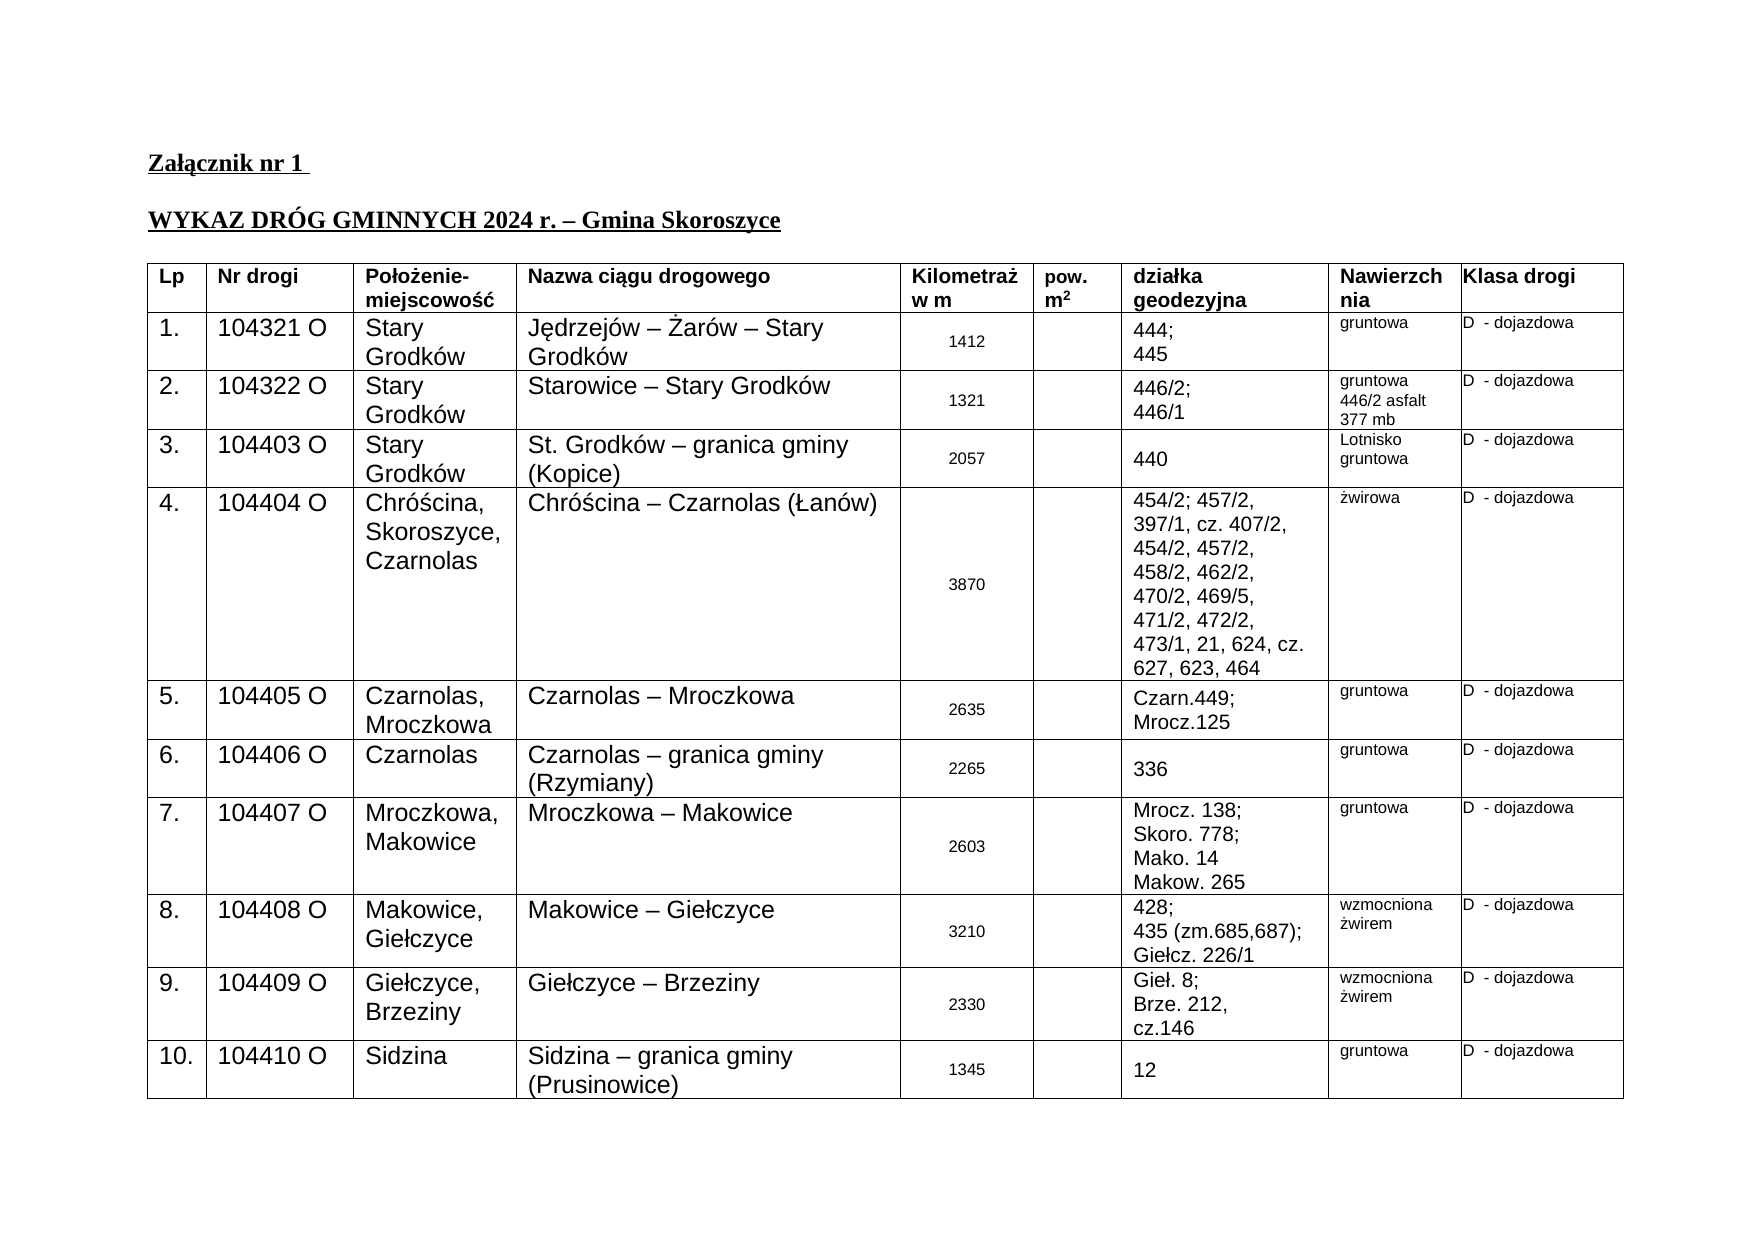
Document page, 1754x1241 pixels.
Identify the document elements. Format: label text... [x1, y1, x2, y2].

table_cell 446/2; 446/1 [1122, 371, 1328, 429]
table_cell D - dojazdowa [1462, 681, 1623, 738]
table_cell gruntowa 446/2 asfalt 377 mb [1329, 371, 1461, 429]
table_cell D - dojazdowa [1462, 430, 1623, 487]
table_cell Czarnolas – Mroczkowa [517, 681, 900, 738]
table_cell Chróścina, Skoroszyce, Czarnolas [354, 488, 516, 680]
table_cell D - dojazdowa [1462, 371, 1623, 429]
table_cell 104410 O [207, 1041, 353, 1098]
table_cell 10. [148, 1041, 206, 1098]
table_cell Mroczkowa – Makowice [517, 798, 900, 894]
text WYKAZ DRÓG GMINNYCH 2024 r. – Gmina Skoroszyce [148, 205, 1606, 234]
table_cell 1321 [901, 371, 1033, 429]
table_cell 104321 O [207, 313, 353, 370]
table_header Nazwa ciągu drogowego [517, 264, 900, 312]
table_cell gruntowa [1329, 798, 1461, 894]
table_cell gruntowa [1329, 740, 1461, 797]
table_cell 4. [148, 488, 206, 680]
table_cell 2603 [901, 798, 1033, 894]
table_cell Czarn.449; Mrocz.125 [1122, 681, 1328, 738]
table_cell 2057 [901, 430, 1033, 487]
table_cell Lotnisko gruntowa [1329, 430, 1461, 487]
table_cell 1412 [901, 313, 1033, 370]
table_cell 2635 [901, 681, 1033, 738]
table_cell D - dojazdowa [1462, 313, 1623, 370]
table_cell St. Grodków – granica gminy (Kopice) [517, 430, 900, 487]
table_cell Czarnolas [354, 740, 516, 797]
table_cell [1034, 488, 1121, 680]
table_cell 3. [148, 430, 206, 487]
table_cell wzmocniona żwirem [1329, 895, 1461, 967]
table_cell 444; 445 [1122, 313, 1328, 370]
table_cell Giełczyce, Brzeziny [354, 968, 516, 1040]
table_cell 104409 O [207, 968, 353, 1040]
table_header Nr drogi [207, 264, 353, 312]
table_header pow. m2 [1034, 264, 1121, 312]
table_cell Czarnolas, Mroczkowa [354, 681, 516, 738]
table_cell [1034, 740, 1121, 797]
table_cell 6. [148, 740, 206, 797]
table_cell gruntowa [1329, 313, 1461, 370]
table_header Położenie-miejscowość [354, 264, 516, 312]
table_cell 440 [1122, 430, 1328, 487]
table_cell 104406 O [207, 740, 353, 797]
table_cell 9. [148, 968, 206, 1040]
table_cell 3210 [901, 895, 1033, 967]
table_cell 7. [148, 798, 206, 894]
table_cell Chróścina – Czarnolas (Łanów) [517, 488, 900, 680]
table_cell D - dojazdowa [1462, 895, 1623, 967]
table_cell D - dojazdowa [1462, 798, 1623, 894]
table_cell Czarnolas – granica gminy (Rzymiany) [517, 740, 900, 797]
table_cell D - dojazdowa [1462, 1041, 1623, 1098]
table_cell 104408 O [207, 895, 353, 967]
table_cell [1034, 430, 1121, 487]
table_cell D - dojazdowa [1462, 968, 1623, 1040]
table_cell D - dojazdowa [1462, 740, 1623, 797]
table_cell 104407 O [207, 798, 353, 894]
table_cell [1034, 371, 1121, 429]
table_cell Gieł. 8; Brze. 212, cz.146 [1122, 968, 1328, 1040]
table_cell Giełczyce – Brzeziny [517, 968, 900, 1040]
table_cell Mroczkowa, Makowice [354, 798, 516, 894]
table_cell 1. [148, 313, 206, 370]
table_cell Starowice – Stary Grodków [517, 371, 900, 429]
table_cell 2330 [901, 968, 1033, 1040]
table_cell żwirowa [1329, 488, 1461, 680]
table_header działka geodezyjna [1122, 264, 1328, 312]
table_header Lp [148, 264, 206, 312]
table_cell Stary Grodków [354, 430, 516, 487]
table_cell 1345 [901, 1041, 1033, 1098]
table_cell 5. [148, 681, 206, 738]
table_cell Stary Grodków [354, 371, 516, 429]
table_header Klasa drogi [1462, 264, 1623, 312]
table_cell [1034, 798, 1121, 894]
table_header Nawierzchnia [1329, 264, 1461, 312]
table_cell 12 [1122, 1041, 1328, 1098]
table_cell 104322 O [207, 371, 353, 429]
table_cell gruntowa [1329, 681, 1461, 738]
text Załącznik nr 1 [148, 148, 1606, 176]
table_cell wzmocniona żwirem [1329, 968, 1461, 1040]
table_cell 3870 [901, 488, 1033, 680]
table_cell Stary Grodków [354, 313, 516, 370]
table_cell 8. [148, 895, 206, 967]
table_cell 104403 O [207, 430, 353, 487]
table_cell Makowice – Giełczyce [517, 895, 900, 967]
table_cell Mrocz. 138; Skoro. 778; Mako. 14 Makow. 265 [1122, 798, 1328, 894]
table_cell Sidzina [354, 1041, 516, 1098]
table_cell Makowice, Giełczyce [354, 895, 516, 967]
table_cell 2. [148, 371, 206, 429]
table_cell 428; 435 (zm.685,687); Giełcz. 226/1 [1122, 895, 1328, 967]
table_cell 104405 O [207, 681, 353, 738]
table_cell gruntowa [1329, 1041, 1461, 1098]
table_cell Sidzina – granica gminy (Prusinowice) [517, 1041, 900, 1098]
table_cell [1034, 968, 1121, 1040]
table_cell [1034, 313, 1121, 370]
table_cell [1034, 1041, 1121, 1098]
table_cell Jędrzejów – Żarów – Stary Grodków [517, 313, 900, 370]
table_cell [1034, 681, 1121, 738]
table_cell 336 [1122, 740, 1328, 797]
table_cell 454/2; 457/2, 397/1, cz. 407/2, 454/2, 457/2, 458/2, 462/2, 470/2, 469/5, 471/2, 472/2, 473/1, 21, 624, cz. 627, 623, 464 [1122, 488, 1328, 680]
table_cell 104404 O [207, 488, 353, 680]
table_cell [1034, 895, 1121, 967]
table_header Kilometraż w m [901, 264, 1033, 312]
table_cell D - dojazdowa [1462, 488, 1623, 680]
table_cell 2265 [901, 740, 1033, 797]
